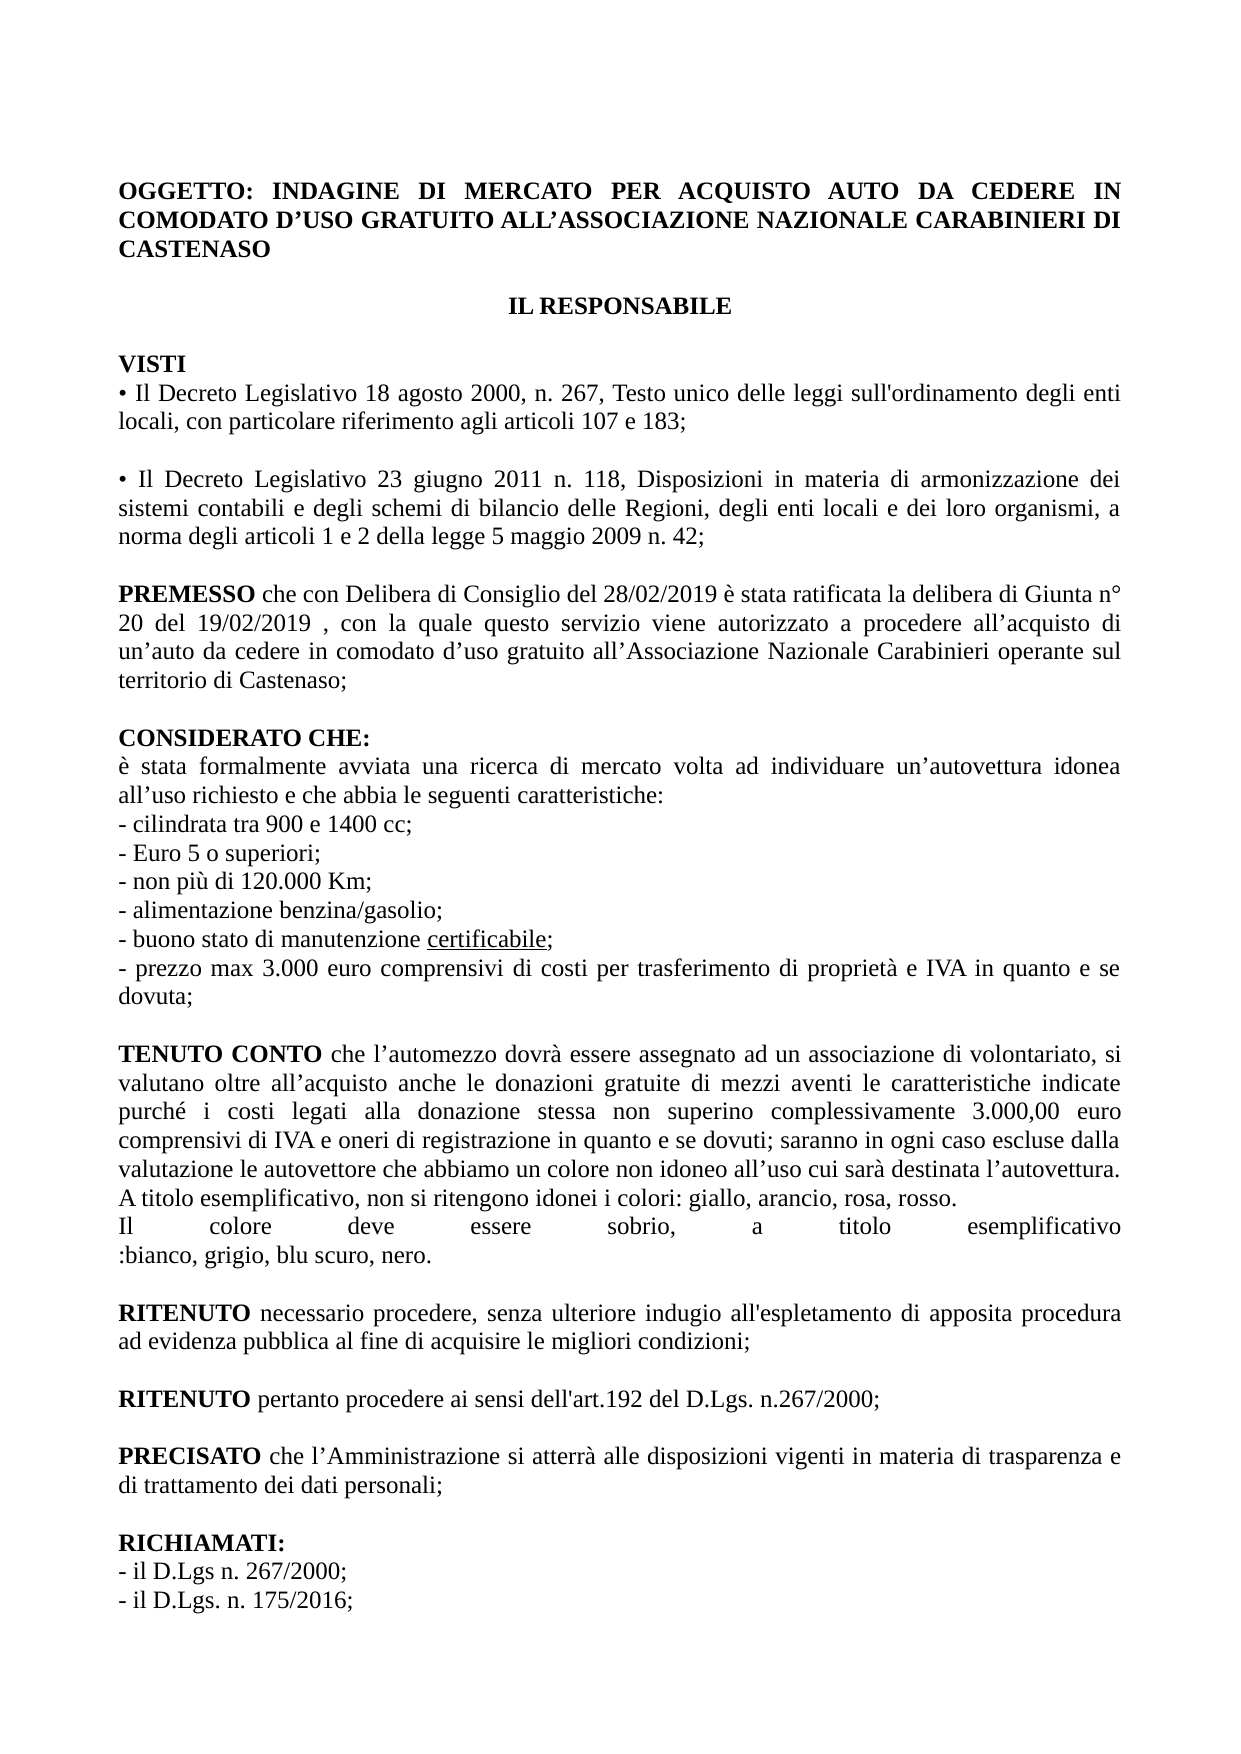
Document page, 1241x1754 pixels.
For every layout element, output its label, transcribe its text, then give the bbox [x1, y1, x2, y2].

text - Euro 5 o superiori; [118, 838, 1122, 866]
text RITENUTO necessario procedere, senza ulteriore indugio all'espletamento di apposita procedura ad evidenza pubblica al fine di acquisire le migliori condizioni; [118, 1298, 1122, 1355]
text - il D.Lgs n. 267/2000; [118, 1556, 1122, 1585]
text PRECISATO che l’Amministrazione si atterrà alle disposizioni vigenti in materia di trasparenza e di trattamento dei dati personali; [118, 1441, 1122, 1499]
text Il colore deve essere sobrio, a titolo esemplificativo :bianco, grigio, blu scuro, nero. [118, 1211, 1122, 1269]
text - il D.Lgs. n. 175/2016; [118, 1585, 1122, 1614]
text IL RESPONSABILE [118, 291, 1122, 320]
text TENUTO CONTO che l’automezzo dovrà essere assegnato ad un associazione di volontariato, si valutano oltre all’acquisto anche le donazioni gratuite di mezzi aventi le caratteristiche indicate purché i costi legati alla donazione stessa non superino complessivamente 3.000,00 euro comprensivi di IVA e oneri di registrazione in quanto e se dovuti; saranno in ogni caso escluse dalla valutazione le autovettore che abbiamo un colore non idoneo all’uso cui sarà destinata l’autovettura. [118, 1039, 1122, 1183]
text - cilindrata tra 900 e 1400 cc; [118, 809, 1122, 838]
text - non più di 120.000 Km; [118, 866, 1122, 895]
text RITENUTO pertanto procedere ai sensi dell'art.192 del D.Lgs. n.267/2000; [118, 1384, 1122, 1413]
text è stata formalmente avviata una ricerca di mercato volta ad individuare un’autovettura idonea all’uso richiesto e che abbia le seguenti caratteristiche: [118, 751, 1122, 809]
text PREMESSO che con Delibera di Consiglio del 28/02/2019 è stata ratificata la delibera di Giunta n° 20 del 19/02/2019 , con la quale questo servizio viene autorizzato a procedere all’acquisto di un’auto da cedere in comodato d’uso gratuito all’Associazione Nazionale Carabinieri operante sul territorio di Castenaso; [118, 579, 1122, 694]
text • Il Decreto Legislativo 18 agosto 2000, n. 267, Testo unico delle leggi sull'ordinamento degli enti locali, con particolare riferimento agli articoli 107 e 183; [118, 378, 1122, 435]
text - prezzo max 3.000 euro comprensivi di costi per trasferimento di proprietà e IVA in quanto e se dovuta; [118, 953, 1122, 1010]
text • Il Decreto Legislativo 23 giugno 2011 n. 118, Disposizioni in materia di armonizzazione dei sistemi contabili e degli schemi di bilancio delle Regioni, degli enti locali e dei loro organismi, a norma degli articoli 1 e 2 della legge 5 maggio 2009 n. 42; [118, 464, 1122, 550]
text OGGETTO: INDAGINE DI MERCATO PER ACQUISTO AUTO DA CEDERE IN COMODATO D’USO GRATUITO ALL’ASSOCIAZIONE NAZIONALE CARABINIERI DI CASTENASO [118, 176, 1122, 263]
text VISTI [118, 349, 1122, 378]
text RICHIAMATI: [118, 1528, 1122, 1556]
text - buono stato di manutenzione certificabile; [118, 924, 1122, 953]
text - alimentazione benzina/gasolio; [118, 895, 1122, 924]
text CONSIDERATO CHE: [118, 723, 1122, 751]
text A titolo esemplificativo, non si ritengono idonei i colori: giallo, arancio, rosa, rosso. [118, 1183, 1122, 1211]
